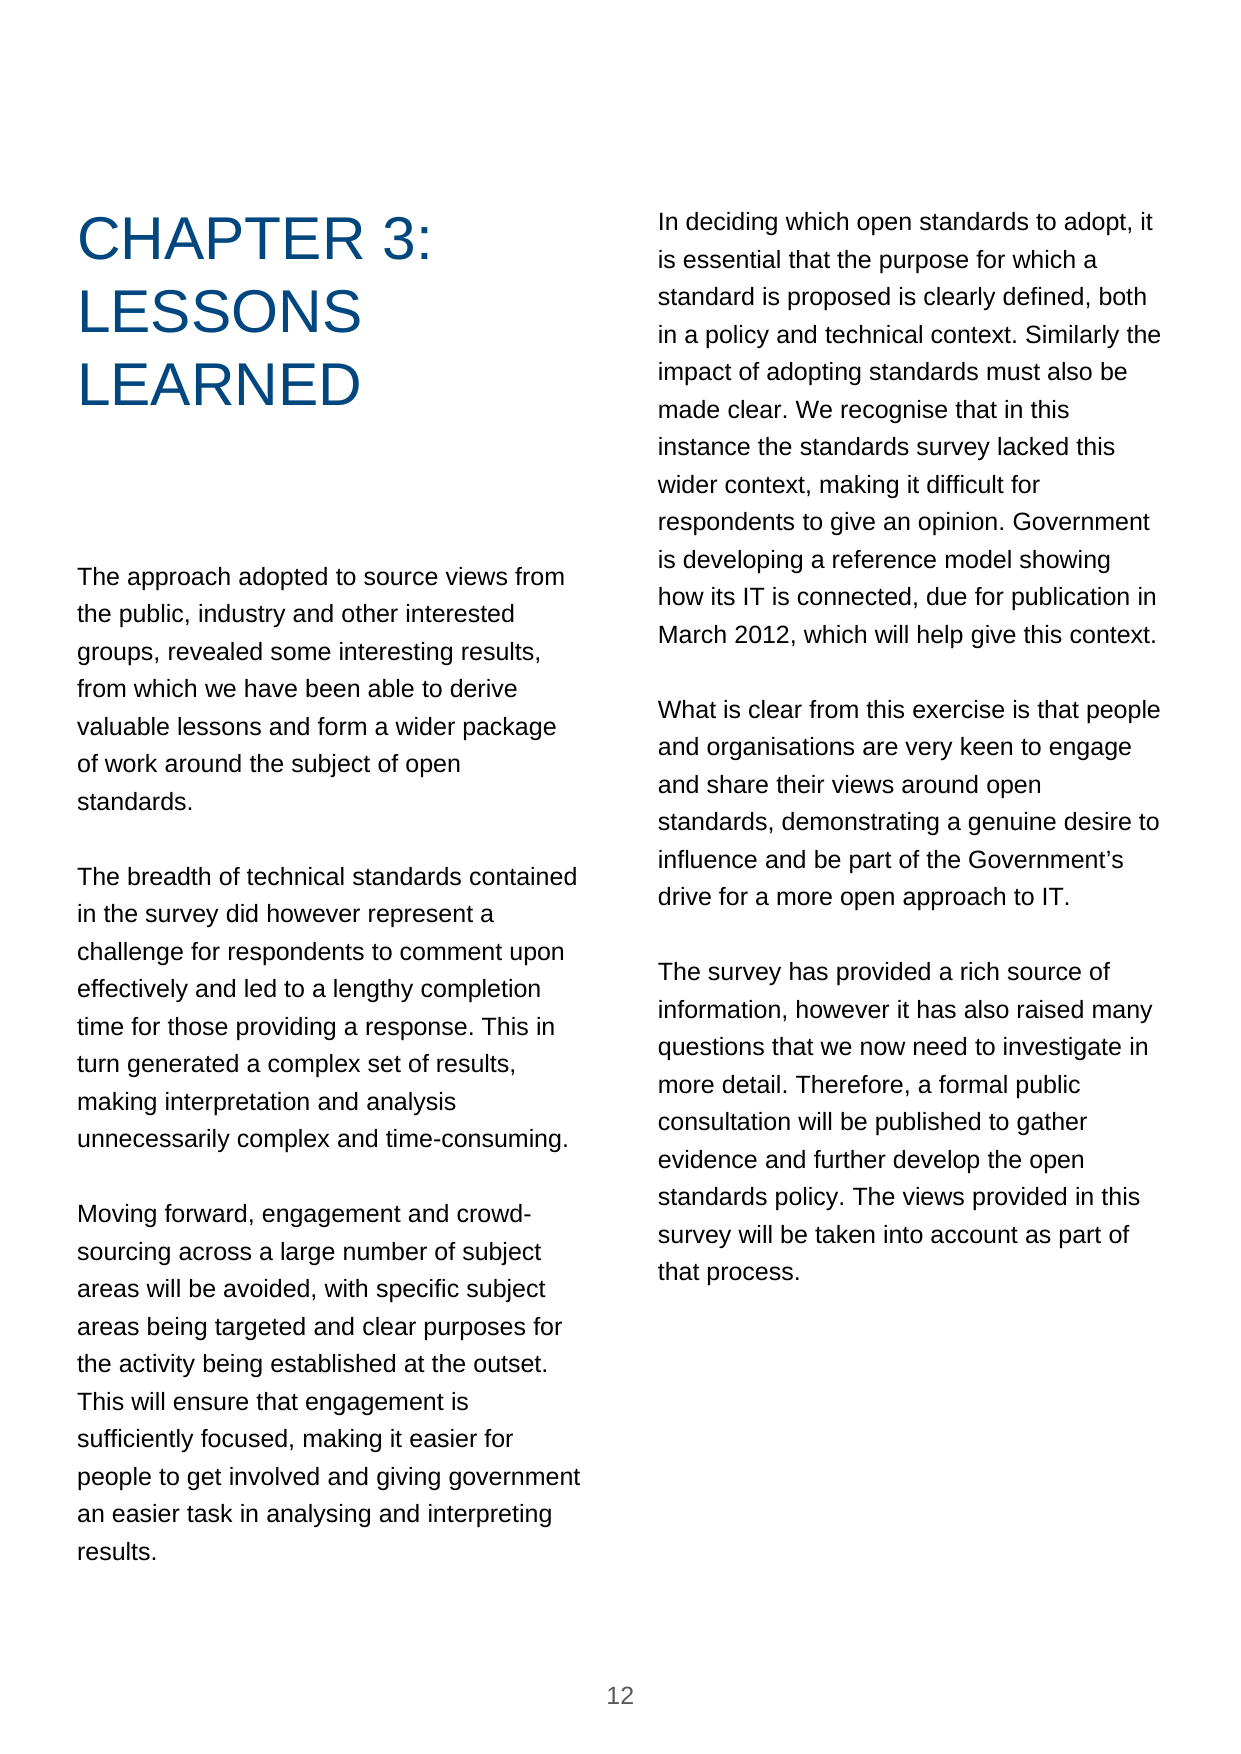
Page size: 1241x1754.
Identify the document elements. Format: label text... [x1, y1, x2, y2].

text Moving forward, engagement and crowd-sourcing across a large number of subject areas will be avoided, with specific subject areas being targeted and clear purposes for the activity being established at the outset. This will ensure that engagement is sufficiently focused, making it easier for people to get involved and giving government an easier task in analysing and interpreting results. [77, 1193, 583, 1568]
subtitle CHAPTER 3: Lessons learned [77, 201, 583, 419]
text In deciding which open standards to adopt, it is essential that the purpose for which a standard is proposed is clearly defined, both in a policy and technical context. Similarly the impact of adopting standards must also be made clear. We recognise that in this instance the standards survey lacked this wider context, making it difficult for respondents to give an opinion. Government is developing a reference model showing how its IT is connected, due for publication in March 2012, which will help give this context. [658, 201, 1163, 651]
text What is clear from this exercise is that people and organisations are very keen to engage and share their views around open standards, demonstrating a genuine desire to influence and be part of the Government’s drive for a more open approach to IT. [658, 688, 1163, 913]
text The survey has provided a rich source of information, however it has also raised many questions that we now need to investigate in more detail. Therefore, a formal public consultation will be published to gather evidence and further develop the open standards policy. The views provided in this survey will be taken into account as part of that process. [658, 951, 1163, 1288]
text The breadth of technical standards contained in the survey did however represent a challenge for respondents to comment upon effectively and led to a lengthy completion time for those providing a response. This in turn generated a complex set of results, making interpretation and analysis unnecessarily complex and time-consuming. [77, 855, 583, 1155]
text The approach adopted to source views from the public, industry and other interested groups, revealed some interesting results, from which we have been able to derive valuable lessons and form a wider package of work around the subject of open standards. [77, 555, 583, 818]
